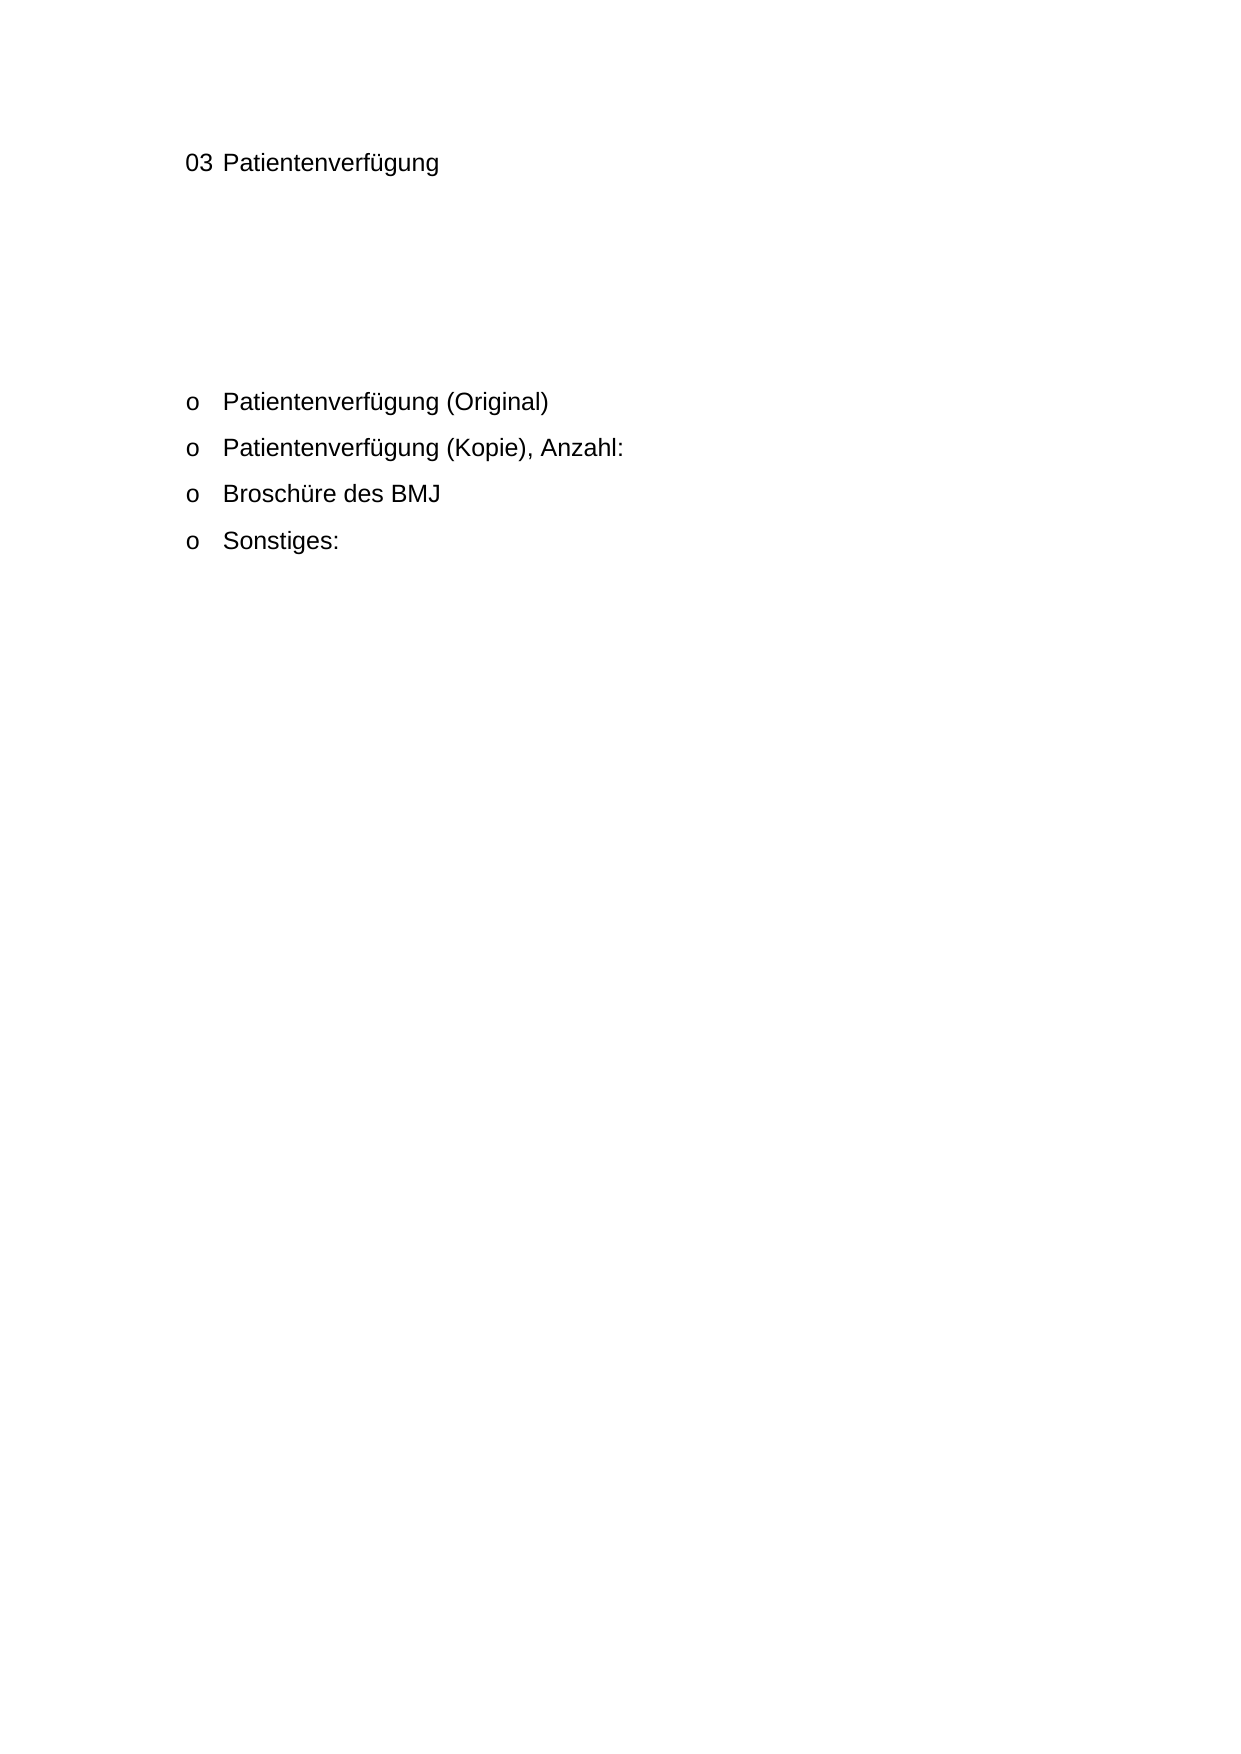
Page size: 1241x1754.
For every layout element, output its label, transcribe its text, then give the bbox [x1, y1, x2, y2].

list Sonstiges: [185, 526, 1093, 557]
list Patientenverfügung (Original) [185, 387, 1093, 418]
list Patientenverfügung (Kopie), Anzahl: [185, 433, 1093, 464]
list Patientenverfügung [185, 148, 1093, 176]
list Broschüre des BMJ [185, 479, 1093, 510]
